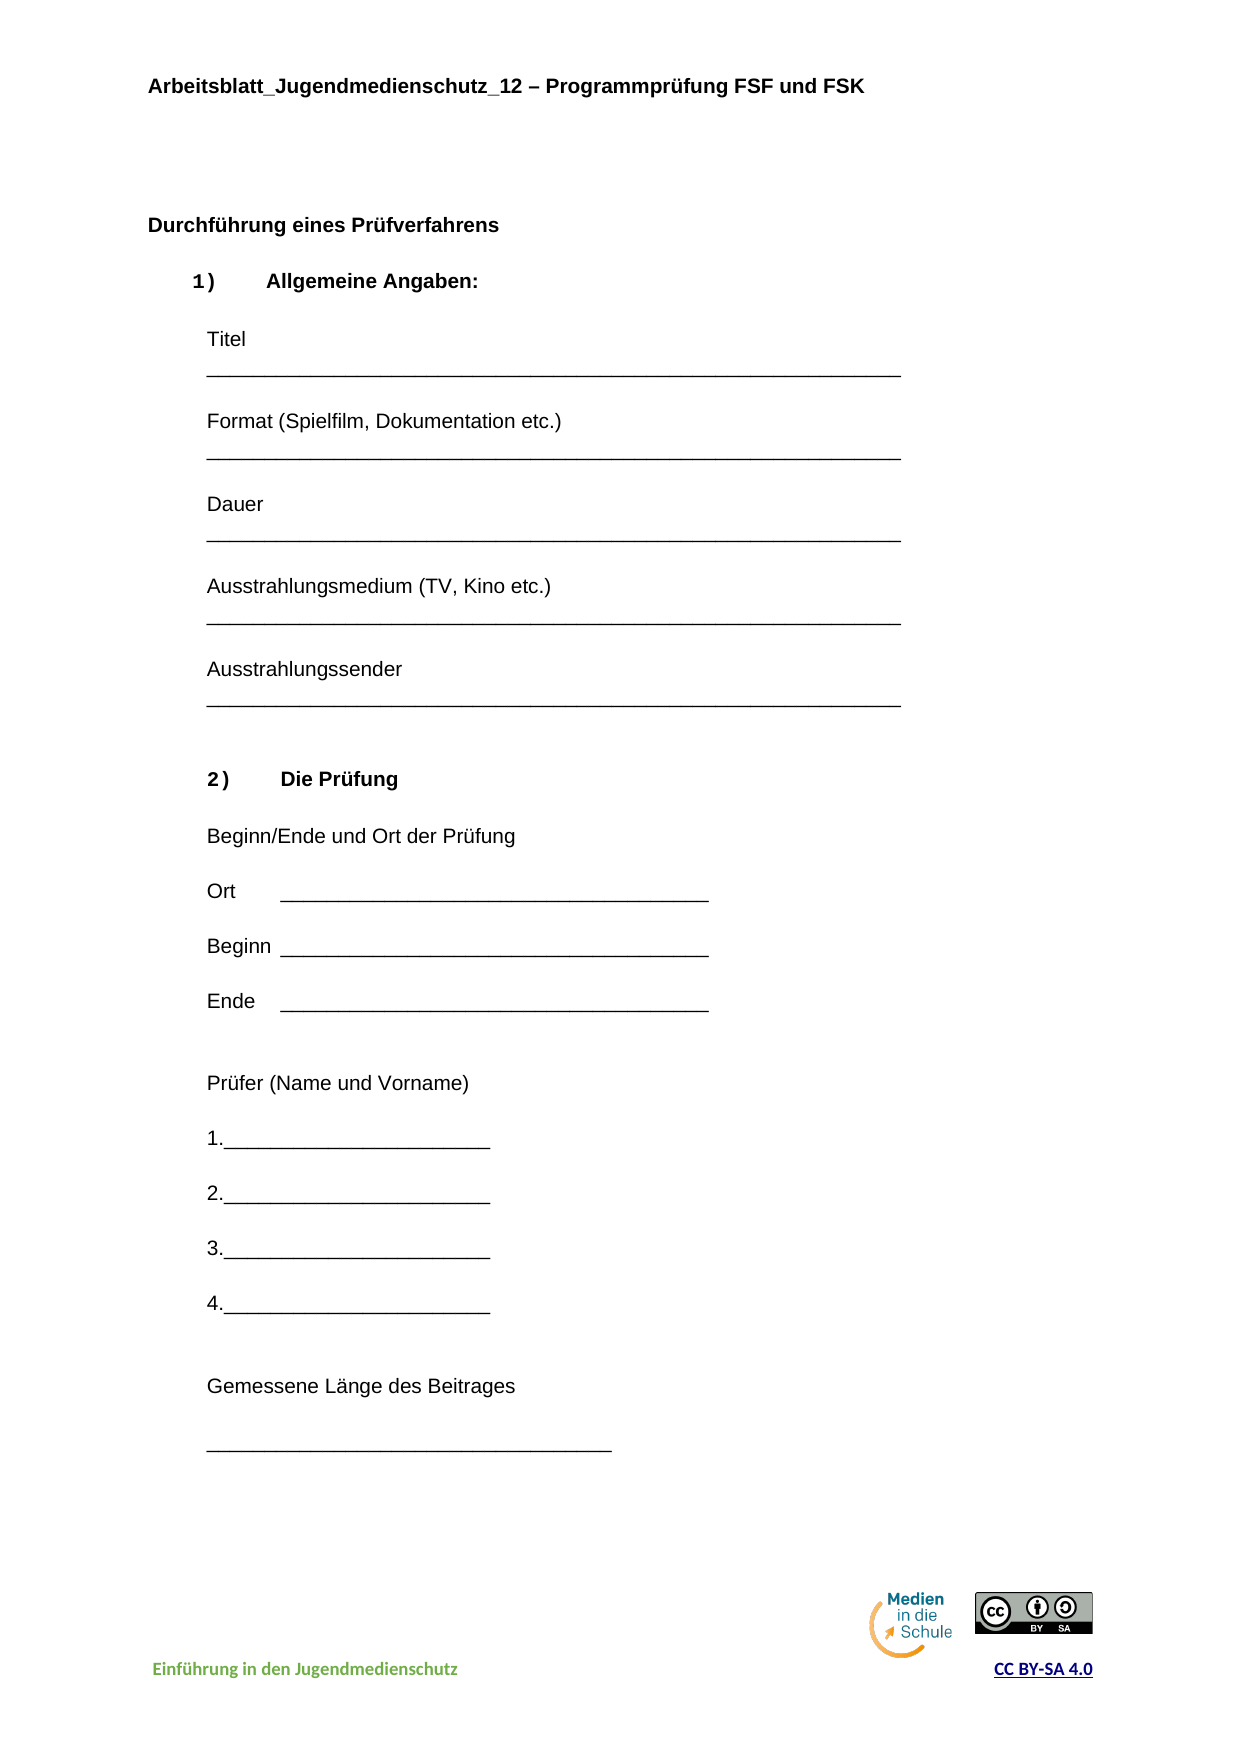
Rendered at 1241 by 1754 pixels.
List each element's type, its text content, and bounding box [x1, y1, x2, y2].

text Prüfer (Name und Vorname) [207, 1071, 1093, 1095]
text ____________________________________________________________ [207, 519, 1093, 543]
text Beginn/Ende und Ort der Prüfung [207, 824, 1093, 848]
text ____________________________________________________________ [207, 602, 1093, 626]
text Dauer [207, 492, 1093, 516]
list Allgemeine Angaben: [192, 269, 1093, 295]
text Ausstrahlungssender [207, 657, 1093, 681]
text ___________________________________ [207, 1429, 1093, 1453]
subtitle Arbeitsblatt_Jugendmedienschutz_12 – Programmprüfung FSF und FSK [148, 74, 1093, 98]
text Ort _____________________________________ [207, 879, 1093, 903]
subtitle Durchführung eines Prüfverfahrens [148, 213, 1093, 237]
list Die Prüfung [207, 767, 1093, 792]
text 4._______________________ [207, 1291, 1093, 1315]
text ____________________________________________________________ [207, 354, 1093, 378]
text 1._______________________ [207, 1126, 1093, 1150]
text Ende _____________________________________ [207, 989, 1093, 1013]
text 2._______________________ [207, 1181, 1093, 1205]
text Titel [207, 327, 1093, 351]
text ____________________________________________________________ [207, 684, 1093, 708]
text Ausstrahlungsmedium (TV, Kino etc.) [207, 574, 1093, 598]
text Gemessene Länge des Beitrages [207, 1374, 1093, 1398]
text 3._______________________ [207, 1236, 1093, 1260]
text Beginn _____________________________________ [207, 934, 1093, 958]
text ____________________________________________________________ [207, 437, 1093, 461]
text Format (Spielfilm, Dokumentation etc.) [207, 409, 1093, 433]
